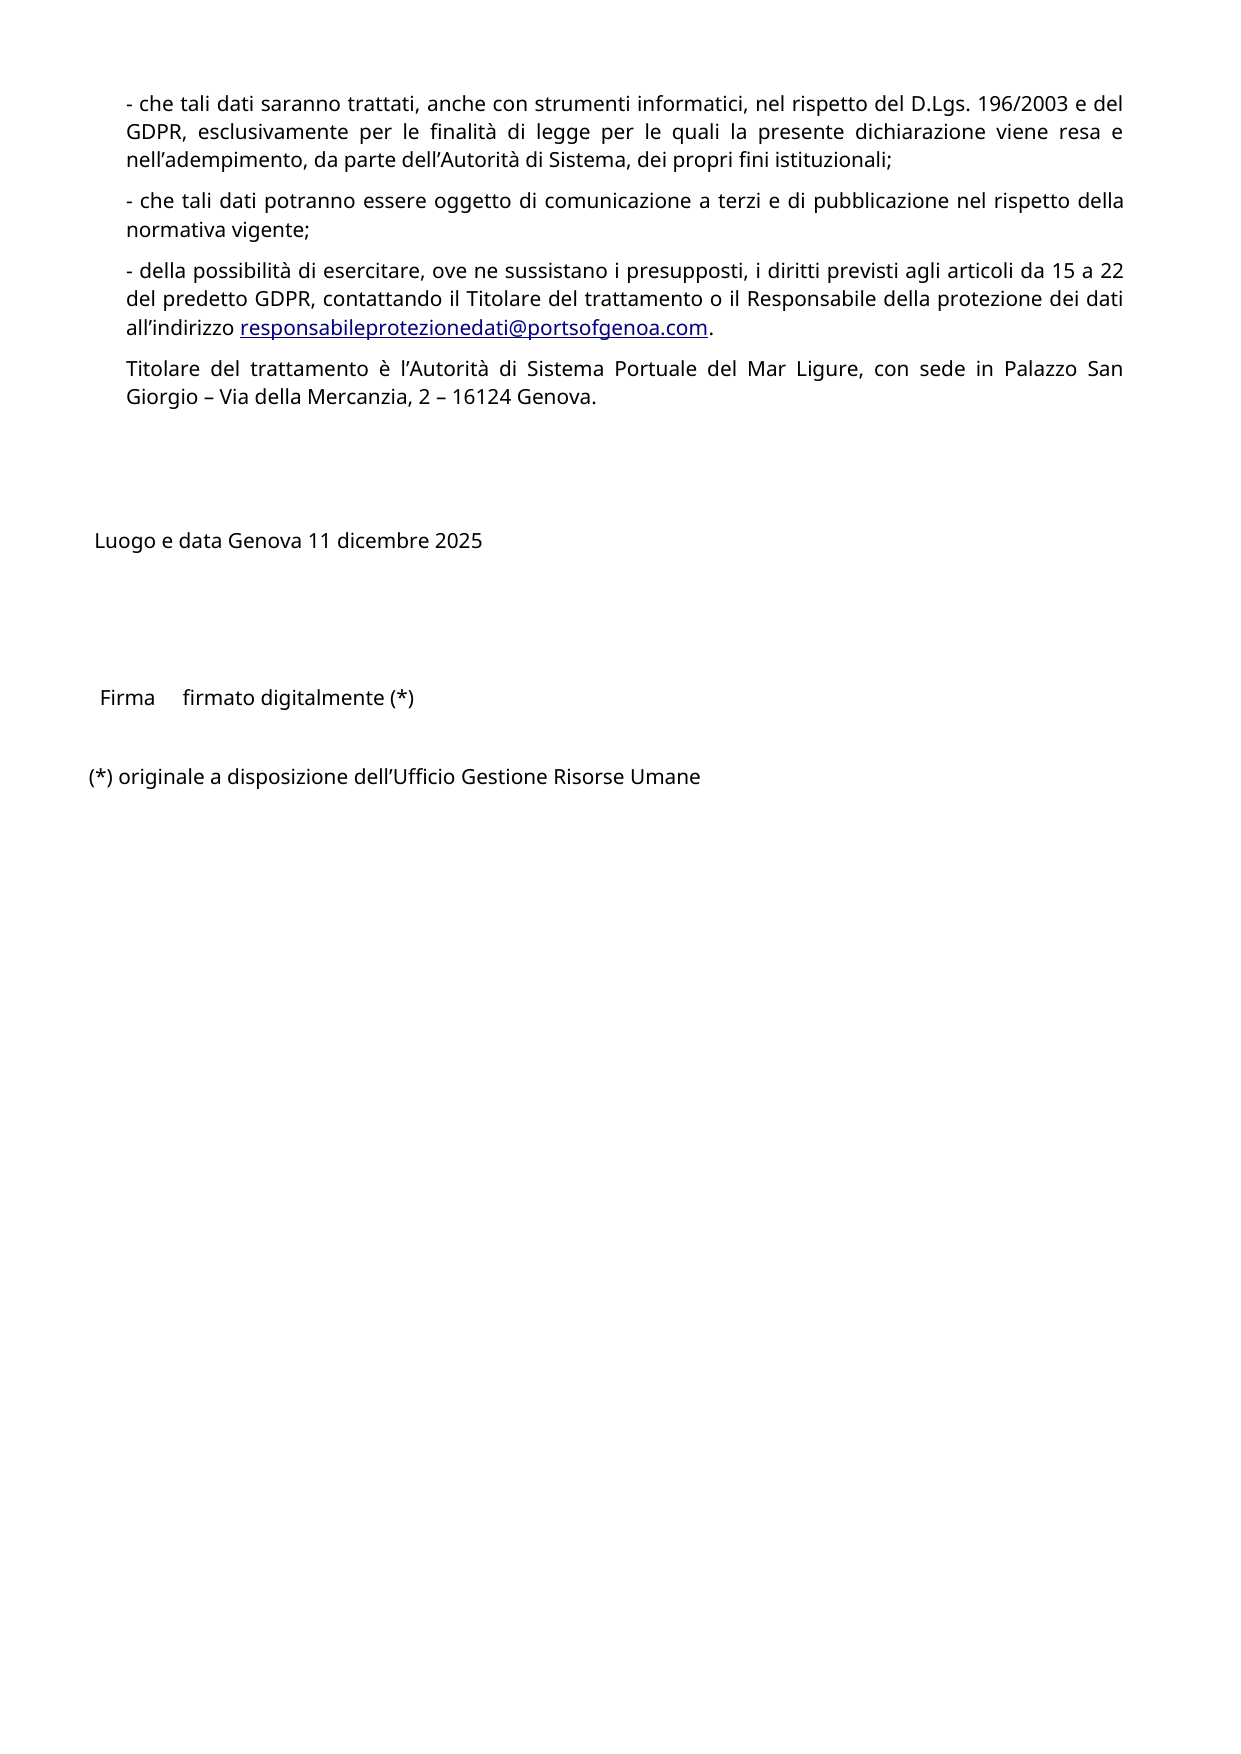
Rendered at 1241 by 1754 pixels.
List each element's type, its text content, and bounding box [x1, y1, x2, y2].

text - che tali dati potranno essere oggetto di comunicazione a terzi e di pubblicazione nel rispetto della normativa vigente; [126, 186, 1126, 243]
text Luogo e data Genova 11 dicembre 2025 [89, 526, 1152, 555]
text (*) originale a disposizione dell’Ufficio Gestione Risorse Umane [89, 762, 1152, 790]
text - che tali dati saranno trattati, anche con strumenti informatici, nel rispetto del D.Lgs. 196/2003 e del GDPR, esclusivamente per le finalità di legge per le quali la presente dichiarazione viene resa e nell’adempimento, da parte dell’Autorità di Sistema, dei propri fini istituzionali; [126, 89, 1126, 174]
text Titolare del trattamento è l’Autorità di Sistema Portuale del Mar Ligure, con sede in Palazzo San Giorgio – Via della Mercanzia, 2 – 16124 Genova. [126, 354, 1126, 411]
text Firma firmato digitalmente (*) [89, 683, 1152, 712]
text - della possibilità di esercitare, ove ne sussistano i presupposti, i diritti previsti agli articoli da 15 a 22 del predetto GDPR, contattando il Titolare del trattamento o il Responsabile della protezione dei dati all’indirizzo responsabileprotezionedati@portsofgenoa.com. [126, 256, 1126, 341]
